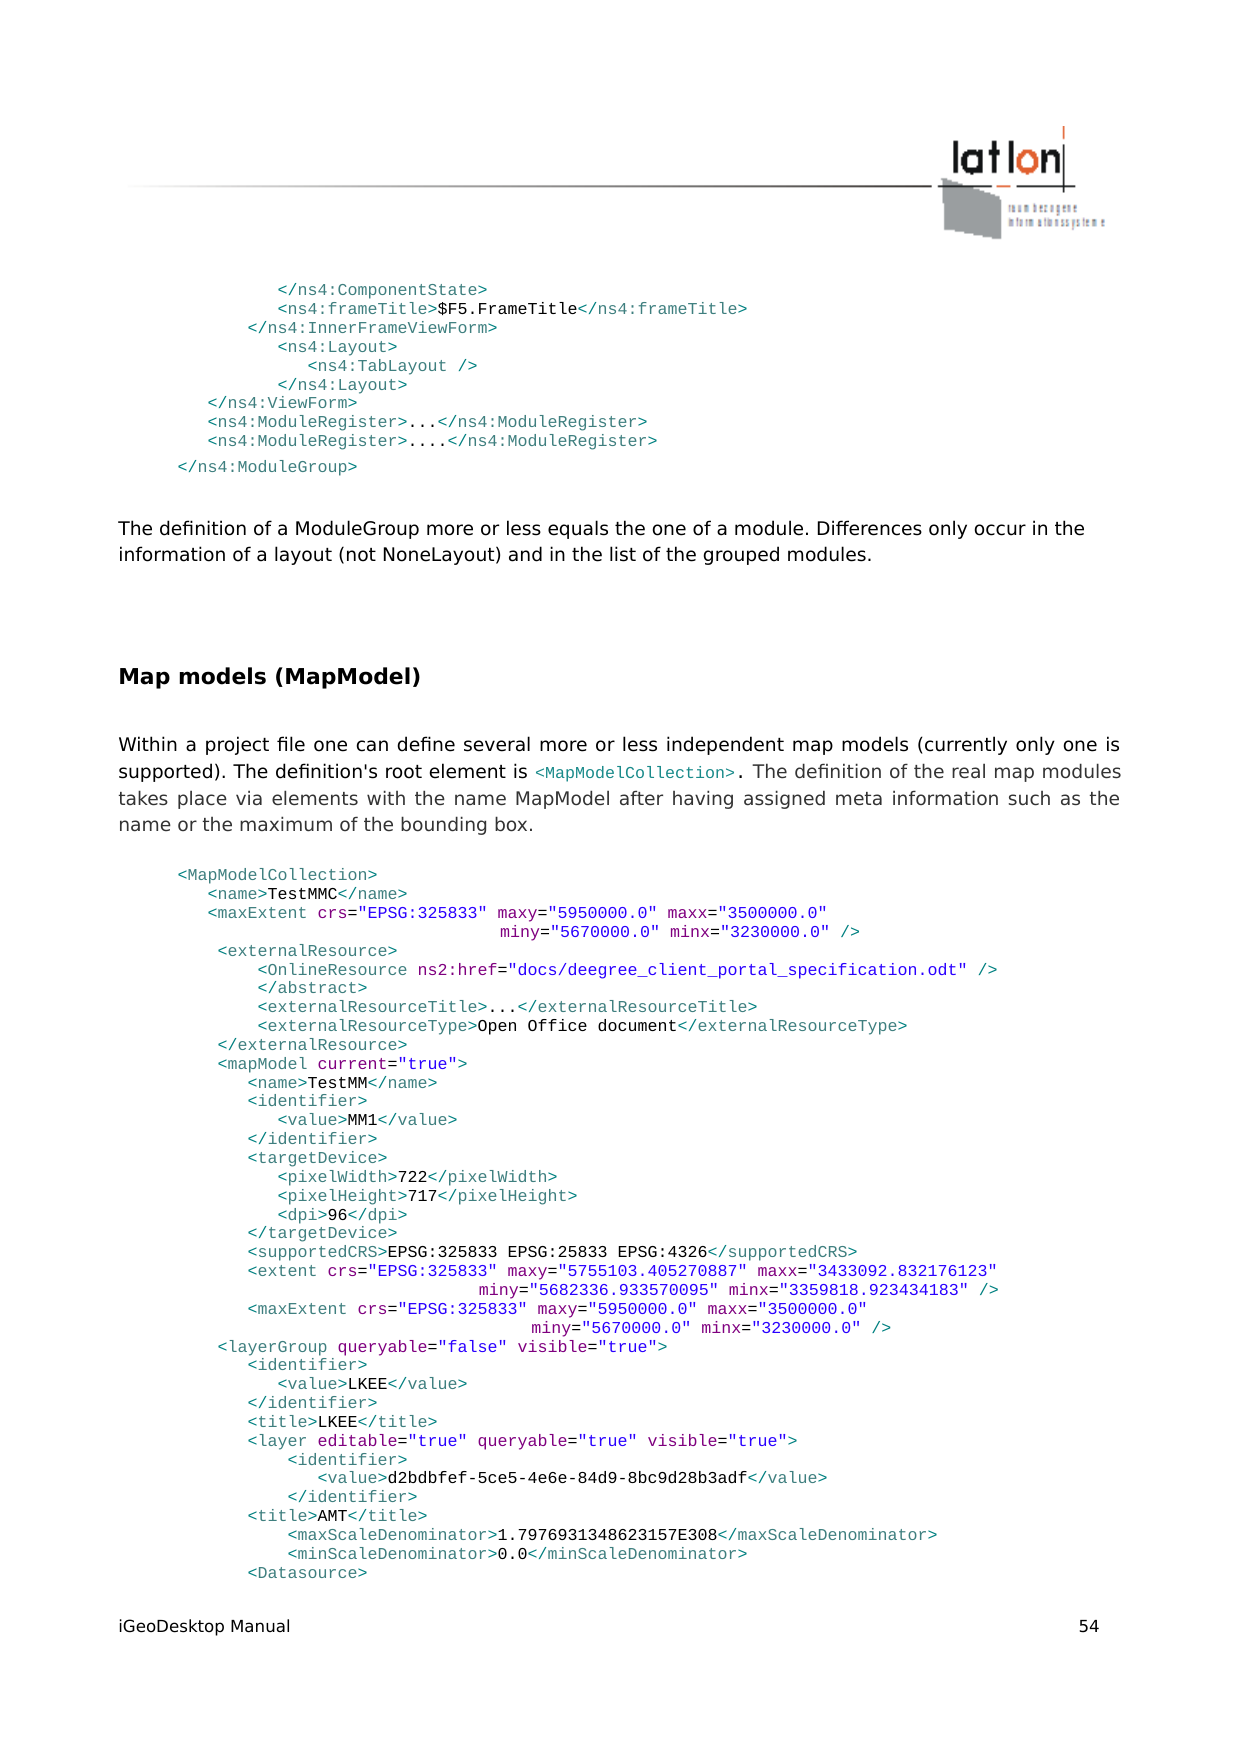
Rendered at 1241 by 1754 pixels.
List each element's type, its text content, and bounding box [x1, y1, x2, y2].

text <externalResourceType>Open Office document</externalResourceType> [177, 1018, 1122, 1036]
text </identifier> [177, 1489, 1122, 1508]
picture [122, 126, 1111, 244]
text <maxScaleDenominator>1.7976931348623157E308</maxScaleDenominator> [177, 1527, 1122, 1546]
text </ns4:ViewForm> [177, 395, 1122, 414]
text miny="5670000.0" minx="3230000.0" /> [177, 923, 1122, 942]
text </ns4:ComponentState> [177, 282, 1122, 301]
text </ns4:InnerFrameViewForm> [177, 320, 1122, 338]
text <ns4:TabLayout /> [177, 357, 1122, 376]
text <title>AMT</title> [177, 1508, 1122, 1527]
text <OnlineResource ns2:href="docs/deegree_client_portal_specification.odt" /> [177, 961, 1122, 980]
text <extent crs="EPSG:325833" maxy="5755103.405270887" maxx="3433092.832176123" miny="5682336.933570095" minx="3359818.923434183" /> [177, 1263, 1122, 1300]
text <Datasource> [177, 1564, 1122, 1583]
text </targetDevice> [177, 1225, 1122, 1244]
text <value>d2bdbfef-5ce5-4e6e-84d9-8bc9d28b3adf</value> [177, 1470, 1122, 1489]
text <targetDevice> [177, 1149, 1122, 1168]
text Within a project file one can define several more or less independent map models (currently only one is supported). The definition's root element is <MapModelCollecti­on>. The definition of the real map modules takes place via elements with the name MapModel after having assigned meta information such as the name or the maximum of the bounding box. [118, 734, 1122, 836]
text </ns4:ModuleGroup> [177, 458, 1122, 477]
text <ns4:ModuleRegister>....</ns4:ModuleRegister> [177, 433, 1122, 452]
text <externalResourceTitle>...</externalResourceTitle> [177, 999, 1122, 1018]
text <identifier> [177, 1451, 1122, 1470]
text <minScaleDenominator>0.0</minScaleDenominator> [177, 1546, 1122, 1564]
text <name>TestMM</name> [177, 1074, 1122, 1093]
text </abstract> [177, 980, 1122, 999]
text <value>LKEE</value> [177, 1376, 1122, 1395]
text <maxExtent crs="EPSG:325833" maxy="5950000.0" maxx="3500000.0" [177, 904, 1122, 923]
text <MapModelCollection> [177, 867, 1122, 886]
text <identifier> [177, 1357, 1122, 1376]
text <pixelHeight>717</pixelHeight> [177, 1187, 1122, 1206]
text <ns4:ModuleRegister>...</ns4:ModuleRegister> [177, 414, 1122, 433]
text </externalResource> [177, 1036, 1122, 1055]
text <identifier> [177, 1093, 1122, 1112]
text <value>MM1</value> [177, 1112, 1122, 1131]
text <title>LKEE</title> [177, 1413, 1122, 1432]
text </identifier> [177, 1395, 1122, 1413]
text <name>TestMMC</name> [177, 886, 1122, 904]
text <externalResource> [177, 942, 1122, 961]
subtitle Map models (MapModel) [118, 664, 1122, 689]
text <pixelWidth>722</pixelWidth> [177, 1168, 1122, 1187]
text <supportedCRS>EPSG:325833 EPSG:25833 EPSG:4326</supportedCRS> [177, 1244, 1122, 1263]
text <dpi>96</dpi> [177, 1206, 1122, 1225]
text <mapModel current="true"> [177, 1055, 1122, 1074]
text </ns4:Layout> [177, 376, 1122, 395]
text <layerGroup queryable="false" visible="true"> [177, 1338, 1122, 1357]
text <maxExtent crs="EPSG:325833" maxy="5950000.0" maxx="3500000.0" miny="5670000.0" minx="3230000.0" /> [177, 1300, 1122, 1338]
text <ns4:frameTitle>$F5.FrameTitle</ns4:frameTitle> [177, 301, 1122, 320]
text <ns4:Layout> [177, 338, 1122, 357]
text </identifier> [177, 1131, 1122, 1149]
text The definition of a ModuleGroup more or less equals the one of a module. Differences only occur in the information of a layout (not NoneLayout) and in the list of the grouped modules. [118, 518, 1122, 566]
text <layer editable="true" queryable="true" visible="true"> [177, 1432, 1122, 1451]
